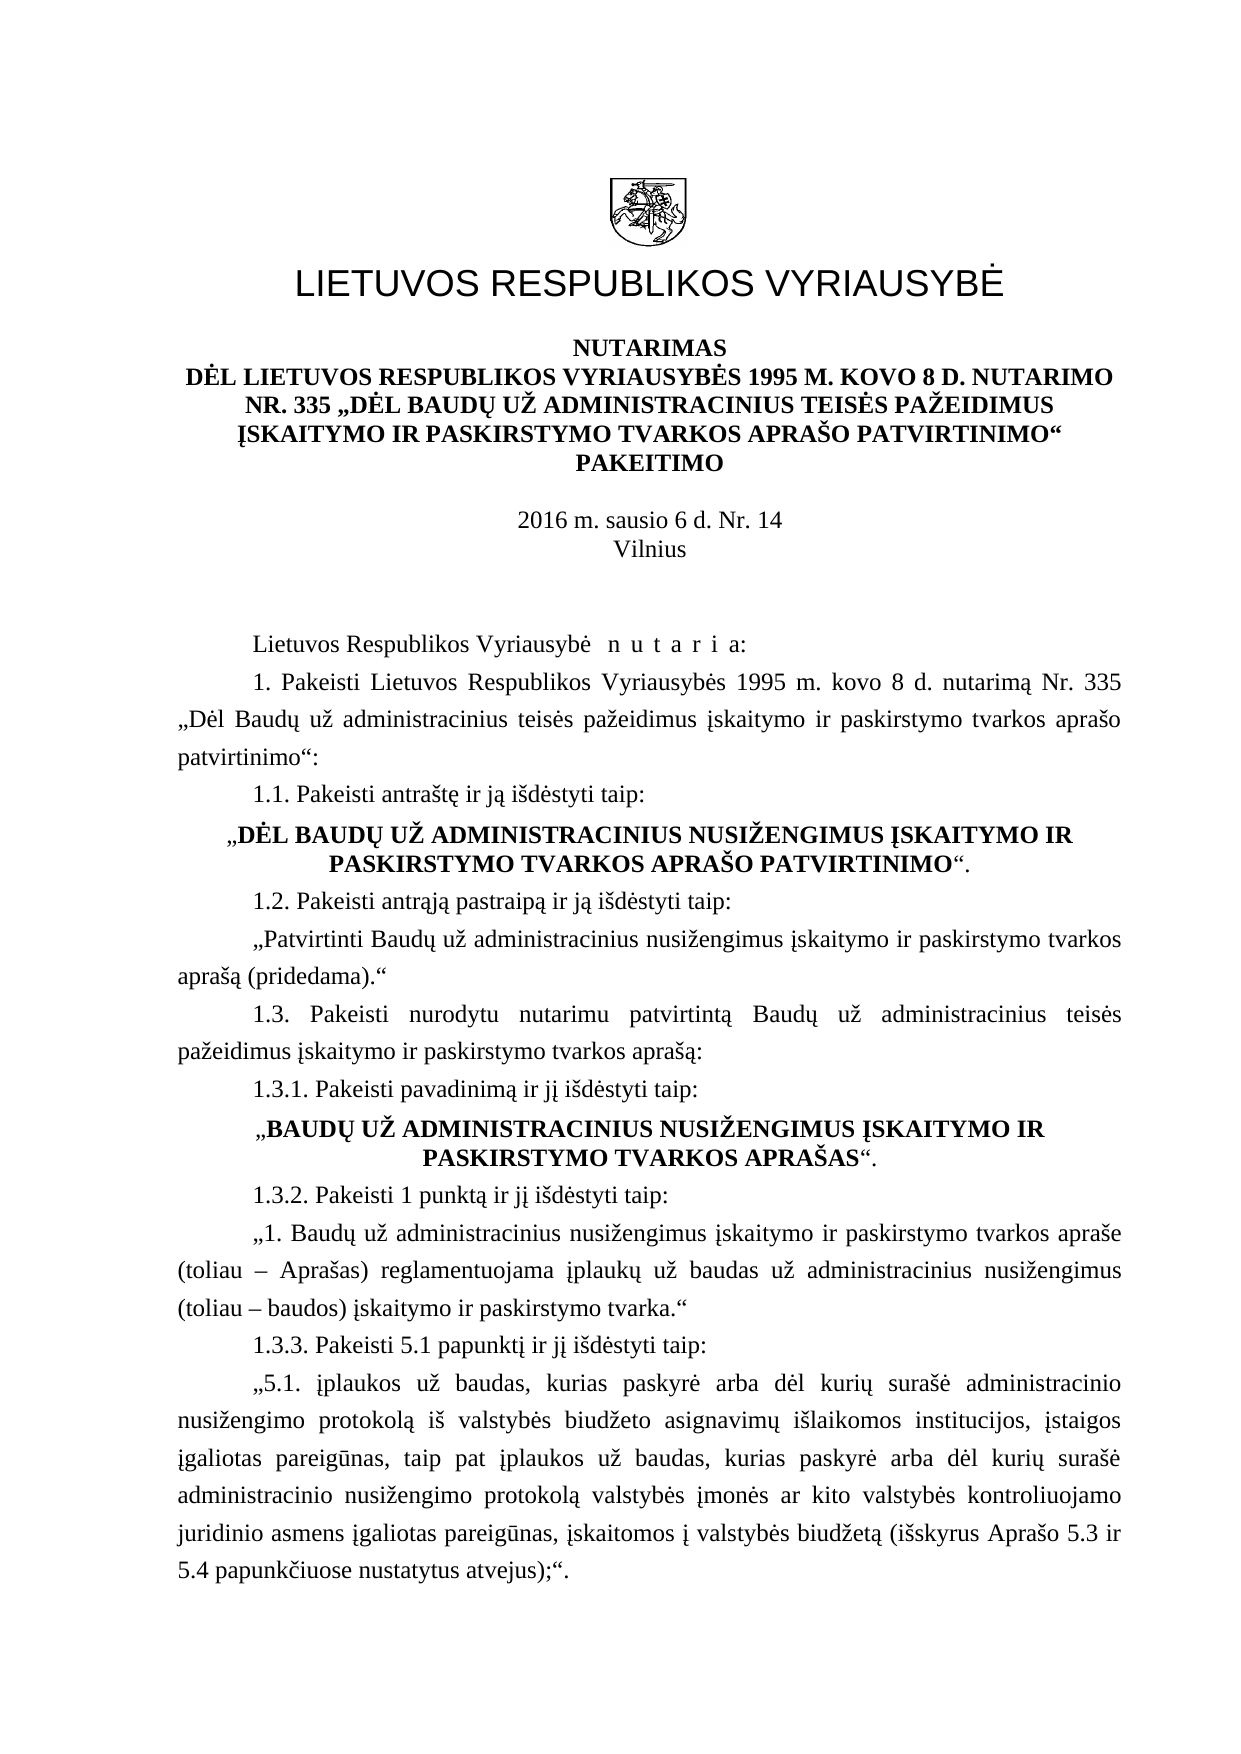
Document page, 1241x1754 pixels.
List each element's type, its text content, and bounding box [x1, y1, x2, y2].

text 2016 m. sausio 6 d. Nr. 14 Vilnius [177, 505, 1122, 563]
text nutarimas [177, 333, 1122, 362]
text 1. Pakeisti Lietuvos Respublikos Vyriausybės 1995 m. kovo 8 d. nutarimą Nr. 335 „Dėl Baudų už administracinius teisės pažeidimus įskaitymo ir paskirstymo tvarkos aprašo patvirtinimo“: [177, 658, 1122, 770]
text 1.3.3. Pakeisti 5.1 papunktį ir jį išdėstyti taip: [177, 1322, 1122, 1359]
text „Patvirtinti Baudų už administracinius nusižengimus įskaitymo ir paskirstymo tvarkos aprašą (pridedama).“ [177, 915, 1122, 990]
text „5.1. įplaukos už baudas, kurias paskyrė arba dėl kurių surašė administracinio nusižengimo protokolą iš valstybės biudžeto asignavimų išlaikomos institucijos, įstaigos įgaliotas pareigūnas, taip pat įplaukos už baudas, kurias paskyrė arba dėl kurių surašė administracinio nusižengimo protokolą valstybės įmonės ar kito valstybės kontroliuojamo juridinio asmens įgaliotas pareigūnas, įskaitomos į valstybės biudžetą (išskyrus Aprašo 5.3 ir 5.4 papunkčiuose nustatytus atvejus);“. [177, 1359, 1122, 1584]
text 1.3.2. Pakeisti 1 punktą ir jį išdėstyti taip: [177, 1172, 1122, 1209]
text Lietuvos Respublikos Vyriausybė [177, 261, 1122, 304]
text „BAUDŲ UŽ ADMINISTRACINIUS NUSIŽENGIMUS ĮSKAITYMO IR PASKIRSTYMO TVARKOS APRAŠAS“. [177, 1114, 1122, 1172]
text Dėl LIETUVOS RESPUBLIKOS VYRIAUSYBĖS 1995 M. KOVO 8 D. NUTARIMO NR. 335 „DĖL BAUDŲ UŽ ADMINISTRACINIUS TEISĖS PAŽEIDIMUS ĮSKAITYMO IR PASKIRSTYMO TVARKOS APRAŠO PATVIRTINIMO“ PAKEITIMO [177, 362, 1122, 477]
text 1.1. Pakeisti antraštę ir ją išdėstyti taip: [177, 770, 1122, 808]
text „DĖL BAUDŲ UŽ ADMINISTRACINIUS NUSIŽENGIMUS ĮSKAITYMO IR PASKIRSTYMO TVARKOS APRAŠO PATVIRTINIMO“. [177, 820, 1122, 877]
text 1.3. Pakeisti nurodytu nutarimu patvirtintą Baudų už administracinius teisės pažeidimus įskaitymo ir paskirstymo tvarkos aprašą: [177, 990, 1122, 1065]
text 1.3.1. Pakeisti pavadinimą ir jį išdėstyti taip: [177, 1065, 1122, 1102]
text Lietuvos Respublikos Vyriausybė nutaria: [177, 620, 1122, 658]
text „1. Baudų už administracinius nusižengimus įskaitymo ir paskirstymo tvarkos apraše (toliau – Aprašas) reglamentuojama įplaukų už baudas už administracinius nusižengimus (toliau – baudos) įskaitymo ir paskirstymo tvarka.“ [177, 1209, 1122, 1322]
text 1.2. Pakeisti antrąją pastraipą ir ją išdėstyti taip: [177, 877, 1122, 915]
